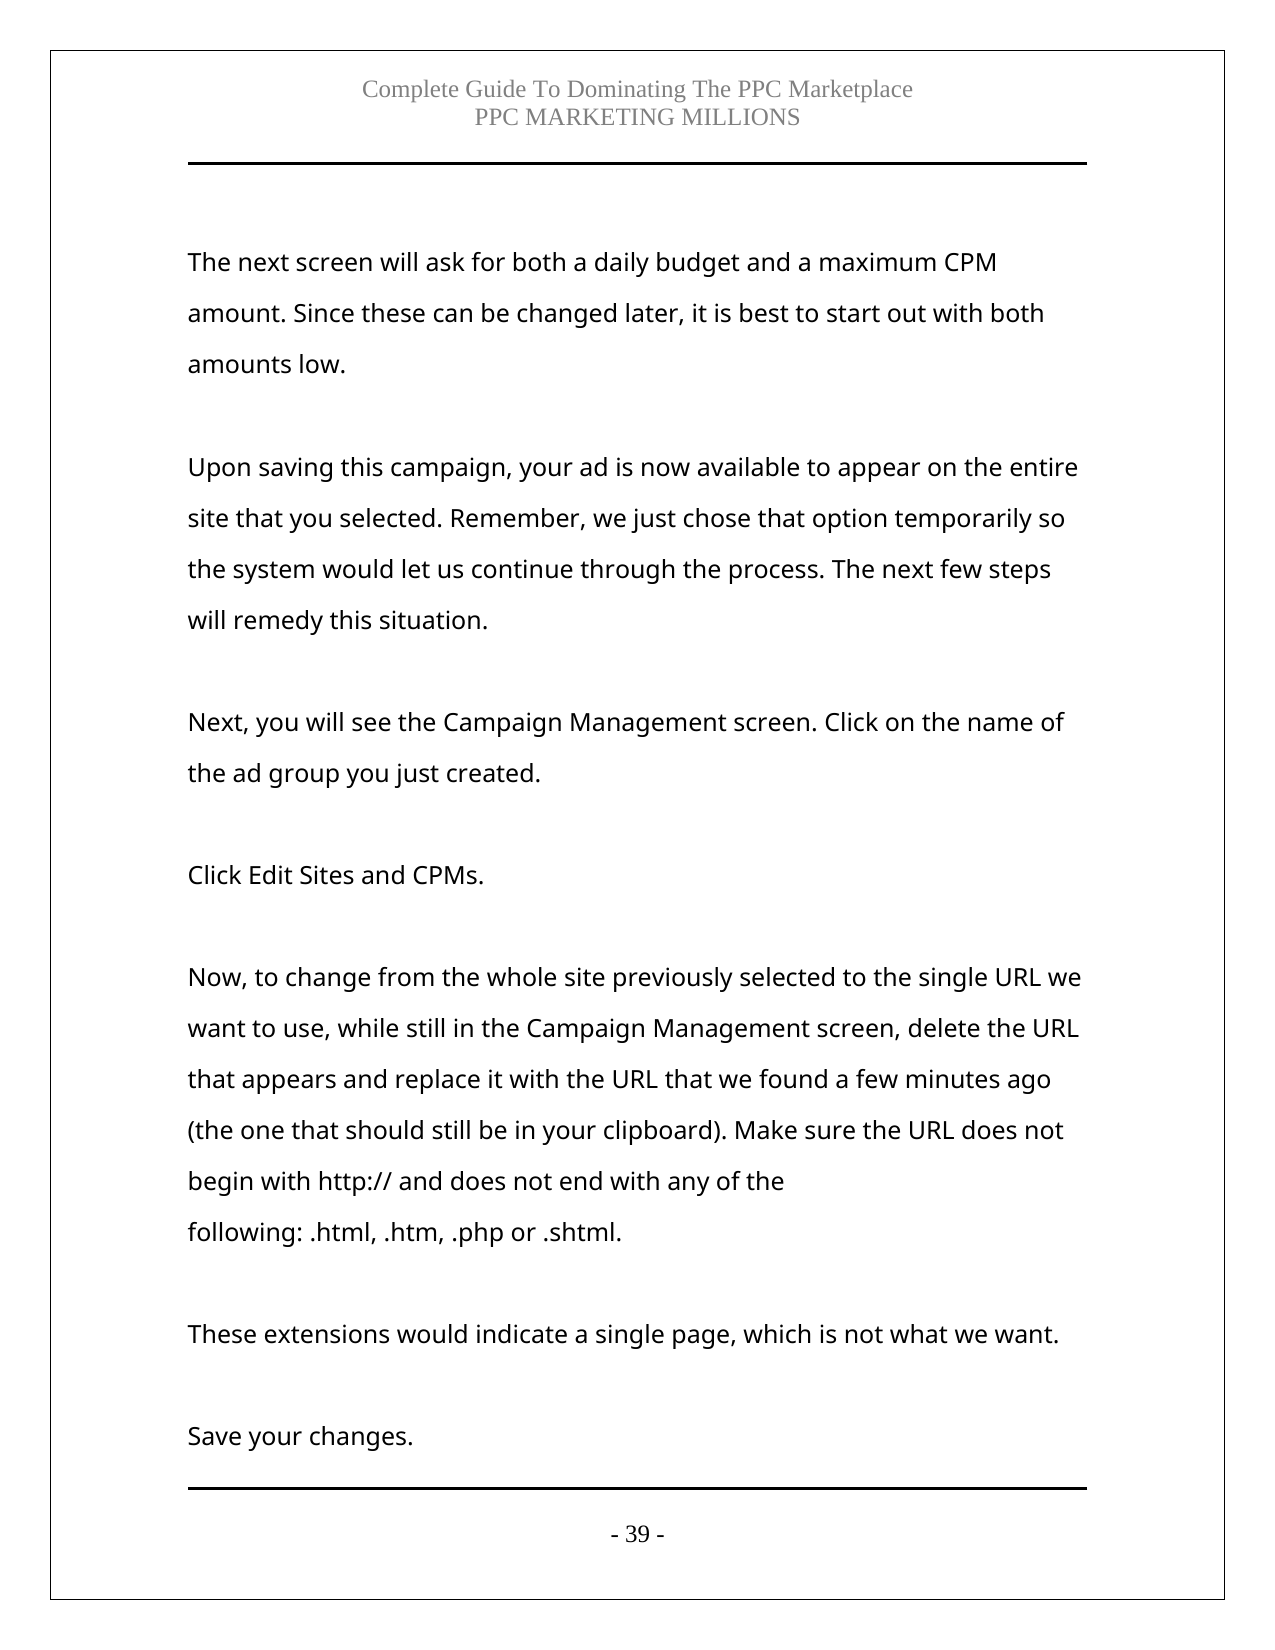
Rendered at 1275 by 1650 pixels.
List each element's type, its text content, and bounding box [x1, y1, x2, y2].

text These extensions would indicate a single page, which is not what we want. [187, 1317, 1087, 1351]
text Save your changes. [187, 1419, 1087, 1453]
text Upon saving this campaign, your ad is now available to appear on the entire site that you selected. Remember, we just chose that option temporarily so the system would let us continue through the process. The next few steps will remedy this situation. [187, 449, 1087, 636]
text Now, to change from the whole site previously selected to the single URL we want to use, while still in the Campaign Management screen, delete the URL that appears and replace it with the URL that we found a few minutes ago (the one that should still be in your clipboard). Make sure the URL does not begin with http:// and does not end with any of the following: .html, .htm, .php or .shtml. [187, 959, 1087, 1249]
text Click Edit Sites and CPMs. [187, 857, 1087, 892]
text Next, you will see the Campaign Management screen. Click on the name of the ad group you just created. [187, 704, 1087, 789]
text The next screen will ask for both a daily budget and a maximum CPM amount. Since these can be changed later, it is best to start out with both amounts low. [187, 245, 1087, 381]
